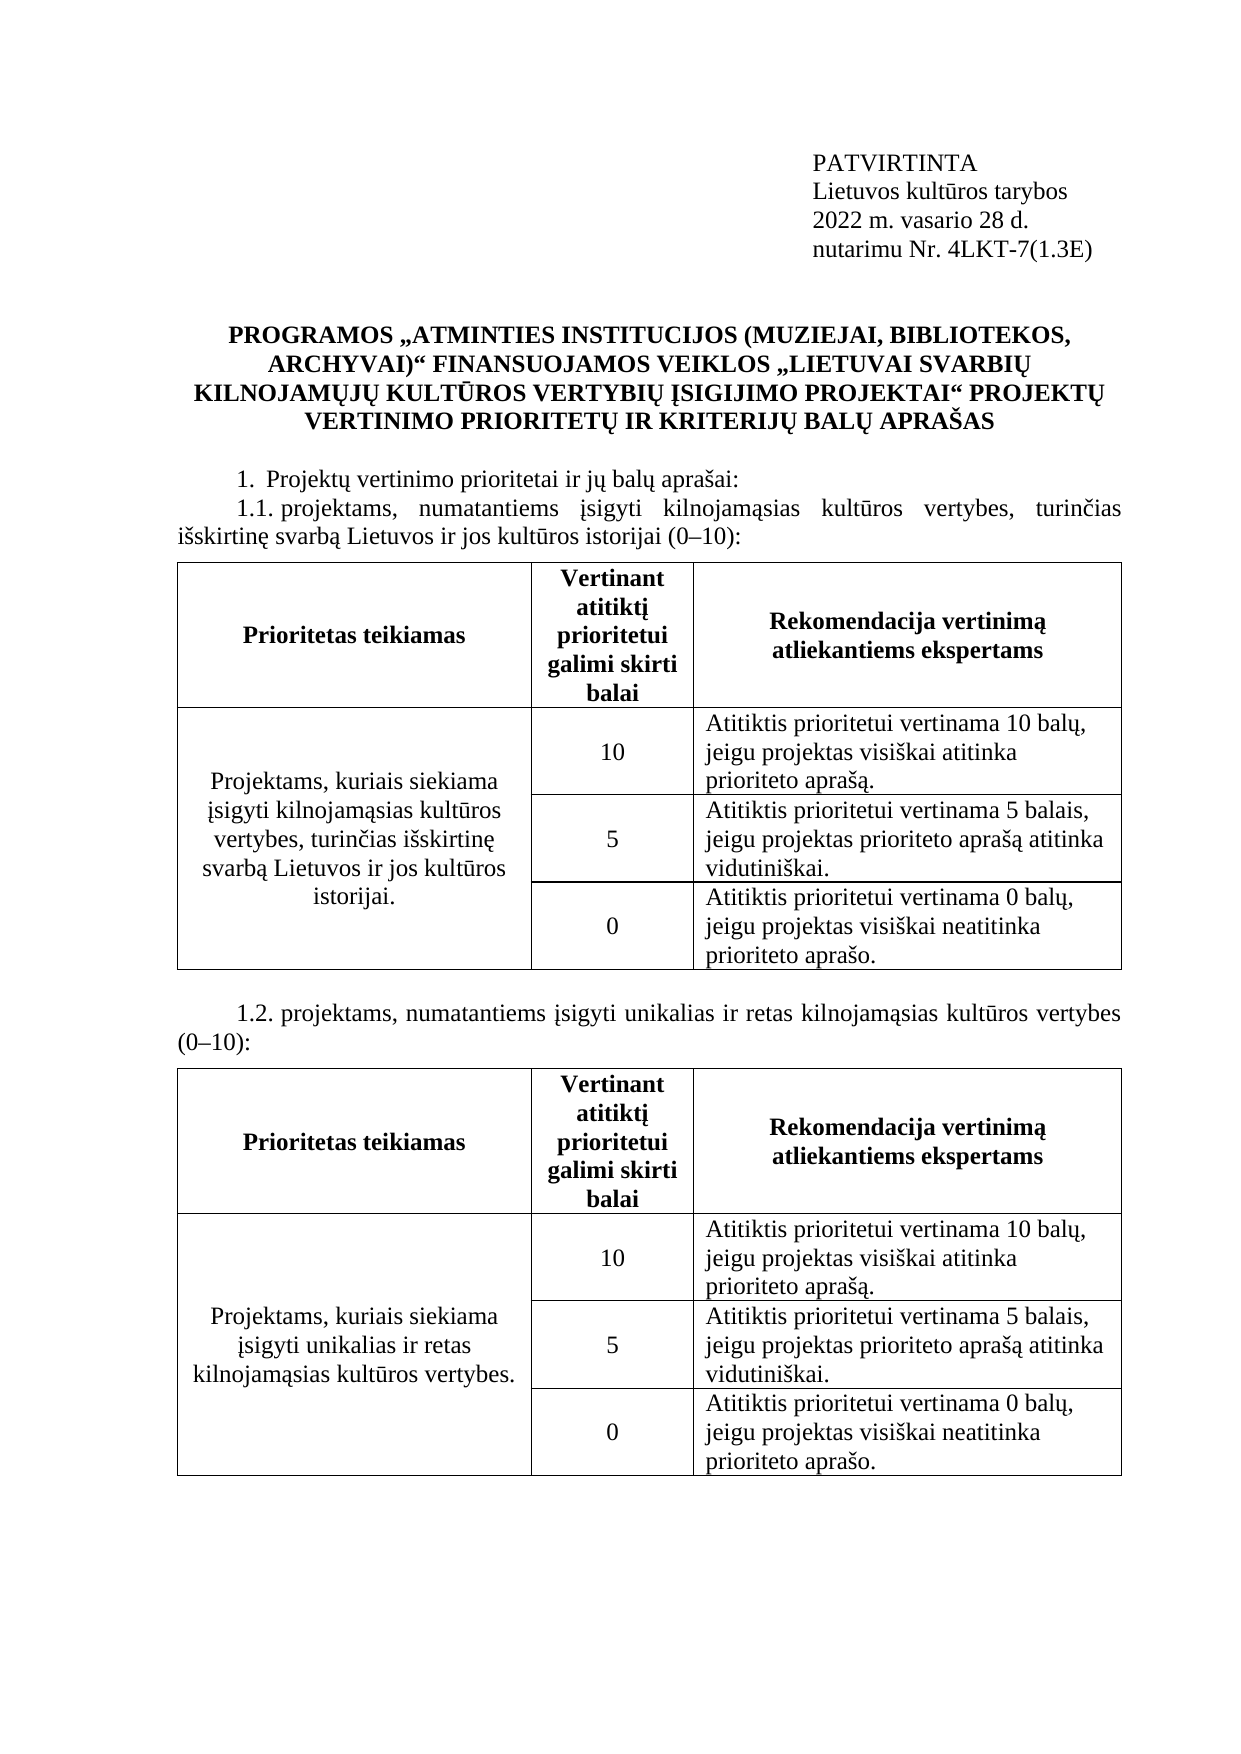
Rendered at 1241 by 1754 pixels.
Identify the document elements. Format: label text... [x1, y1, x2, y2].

table_cell 0 [532, 883, 693, 969]
table_cell 5 [532, 795, 693, 881]
text PROGRAMOS „ATMINTIES INSTITUCIJOS (MUZIEJAI, BIBLIOTEKOS, ARCHYVAI)“ FINANSUOJAMOS VEIKLOS „LIETUVAI SVARBIŲ KILNOJAMŲJŲ KULTŪROS VERTYBIŲ ĮSIGIJIMO PROJEKTAI“ PROJEKTŲ VERTINIMO PRIORITETŲ IR KRITERIJŲ BALŲ APRAŠAS [177, 320, 1122, 435]
text Lietuvos kultūros tarybos [812, 176, 1122, 205]
table_cell Atitiktis prioritetui vertinama 10 balų, jeigu projektas visiškai atitinka prioriteto aprašą. [694, 708, 1121, 794]
table_cell 10 [532, 1214, 693, 1300]
text 2022 m. vasario 28 d. [812, 205, 1122, 234]
table_cell Atitiktis prioritetui vertinama 0 balų, jeigu projektas visiškai neatitinka prioriteto aprašo. [694, 1389, 1121, 1475]
table_header Rekomendacija vertinimą atliekantiems ekspertams [694, 563, 1121, 707]
text 1.2. projektams, numatantiems įsigyti unikalias ir retas kilnojamąsias kultūros vertybes (0–10): [177, 998, 1122, 1056]
table_cell Atitiktis prioritetui vertinama 5 balais, jeigu projektas prioriteto aprašą atitinka vidutiniškai. [694, 1301, 1121, 1387]
table_cell Atitiktis prioritetui vertinama 5 balais, jeigu projektas prioriteto aprašą atitinka vidutiniškai. [694, 795, 1121, 881]
table_cell Projektams, kuriais siekiama įsigyti kilnojamąsias kultūros vertybes, turinčias išskirtinę svarbą Lietuvos ir jos kultūros istorijai. [178, 708, 531, 969]
text nutarimu Nr. 4LKT-7(1.3E) [812, 234, 1122, 263]
text 1.1. projektams, numatantiems įsigyti kilnojamąsias kultūros vertybes, turinčias išskirtinę svarbą Lietuvos ir jos kultūros istorijai (0–10): [177, 493, 1122, 550]
table_cell Atitiktis prioritetui vertinama 10 balų, jeigu projektas visiškai atitinka prioriteto aprašą. [694, 1214, 1121, 1300]
text 1. Projektų vertinimo prioritetai ir jų balų aprašai: [177, 464, 1122, 493]
table_header Prioritetas teikiamas [178, 1069, 531, 1213]
table_header Vertinant atitiktį prioritetui galimi skirti balai [532, 1069, 693, 1213]
table_cell 0 [532, 1389, 693, 1475]
text PATVIRTINTA [812, 148, 1122, 176]
table_header Rekomendacija vertinimą atliekantiems ekspertams [694, 1069, 1121, 1213]
table_cell 5 [532, 1301, 693, 1387]
table_cell Projektams, kuriais siekiama įsigyti unikalias ir retas kilnojamąsias kultūros vertybes. [178, 1214, 531, 1475]
table_cell 10 [532, 708, 693, 794]
table_header Vertinant atitiktį prioritetui galimi skirti balai [532, 563, 693, 707]
table_cell Atitiktis prioritetui vertinama 0 balų, jeigu projektas visiškai neatitinka prioriteto aprašo. [694, 883, 1121, 969]
table_header Prioritetas teikiamas [178, 563, 531, 707]
